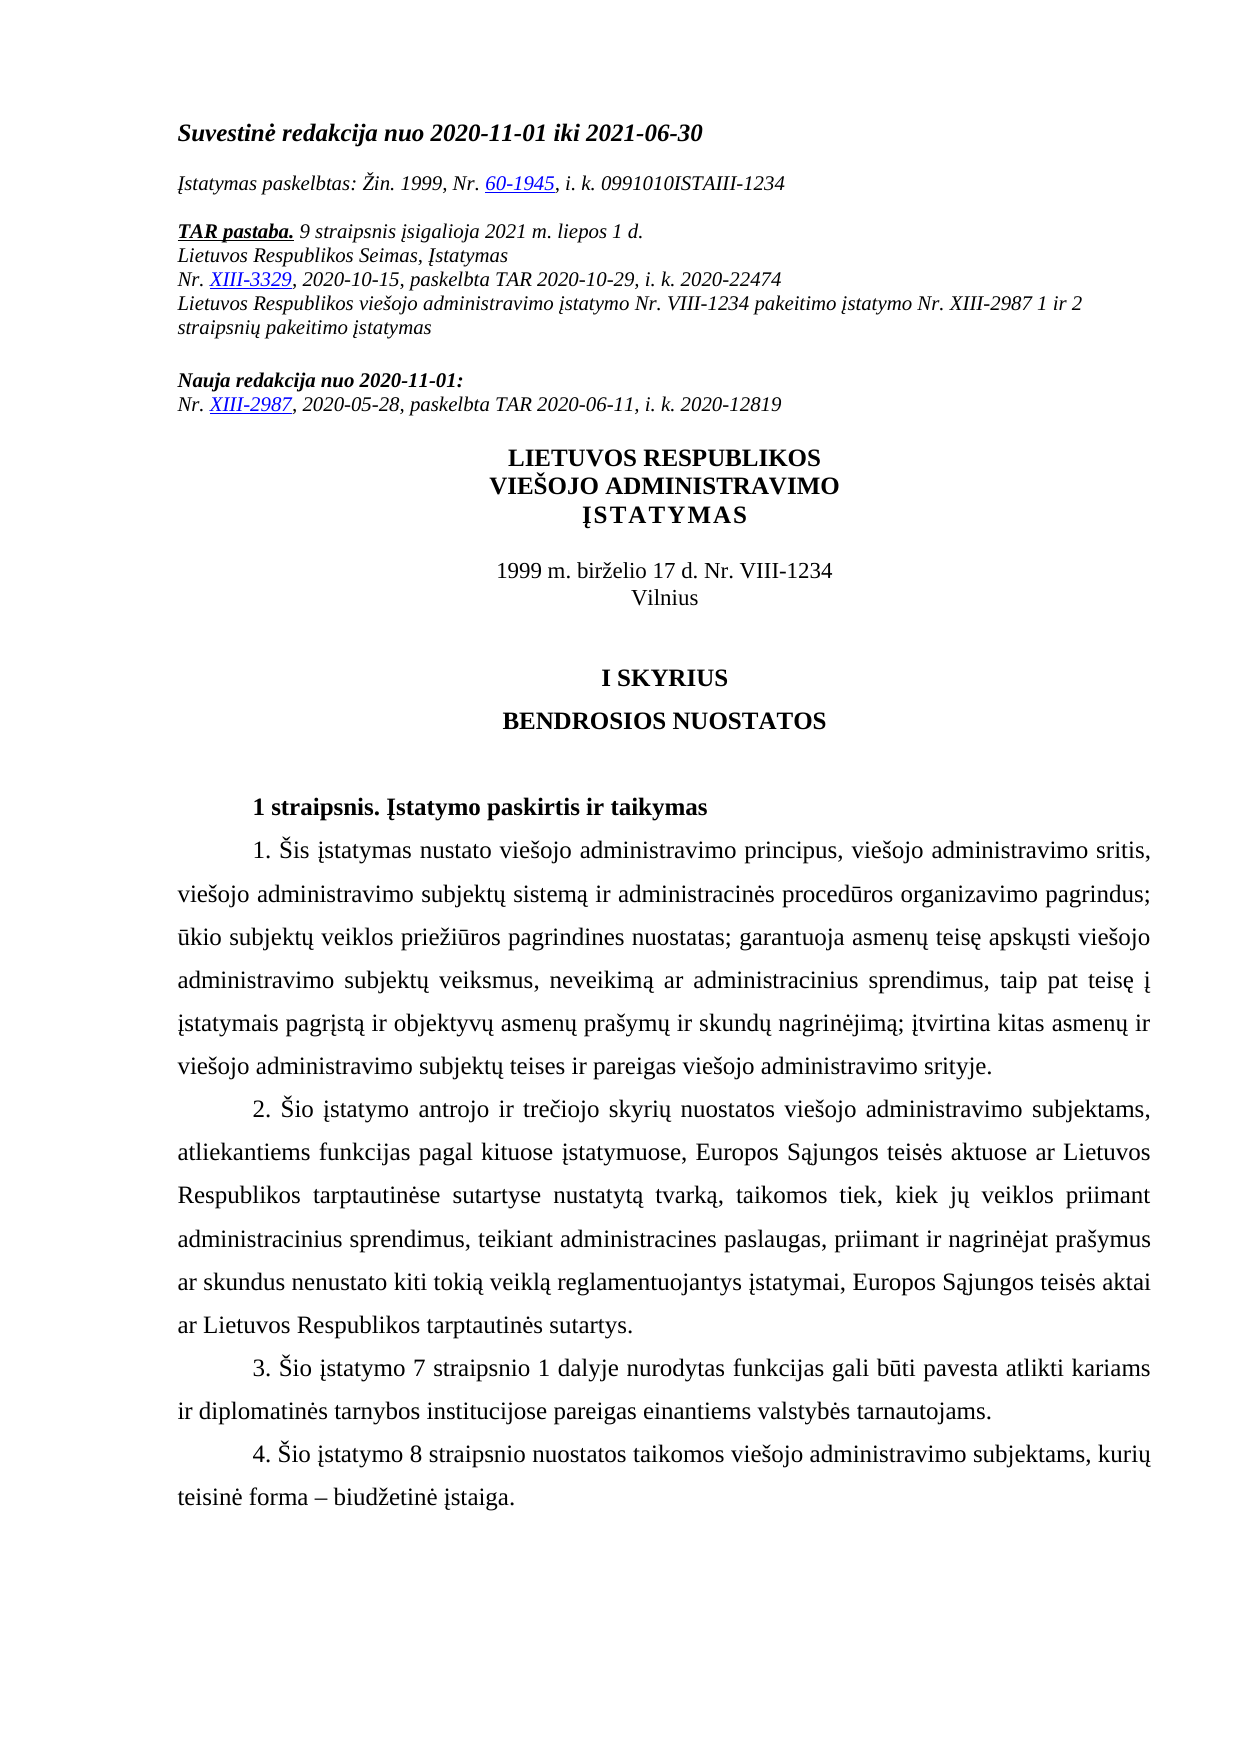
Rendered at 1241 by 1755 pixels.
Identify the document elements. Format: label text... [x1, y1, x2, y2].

subtitle I SKYRIUS [177, 663, 1152, 692]
text 1. Šis įstatymas nustato viešojo administravimo principus, viešojo administravimo sritis, viešojo administravimo subjektų sistemą ir administracinės procedūros organizavimo pagrindus; ūkio subjektų veiklos priežiūros pagrindines nuostatas; garantuoja asmenų teisę apskųsti viešojo administravimo subjektų veiksmus, neveikimą ar administracinius sprendimus, taip pat teisę į įstatymais pagrįstą ir objektyvų asmenų prašymų ir skundų nagrinėjimą; įtvirtina kitas asmenų ir viešojo administravimo subjektų teises ir pareigas viešojo administravimo srityje. [177, 836, 1152, 1080]
text 1999 m. birželio 17 d. Nr. VIII-1234 [177, 558, 1152, 584]
text Nr. XIII-3329, 2020-10-15, paskelbta TAR 2020-10-29, i. k. 2020-22474 [177, 267, 1152, 291]
text Įstatymas paskelbtas: Žin. 1999, Nr. 60-1945, i. k. 0991010ISTAIII-1234 [177, 171, 1152, 195]
text Nauja redakcija nuo 2020-11-01: [177, 368, 1152, 392]
text 4. Šio įstatymo 8 straipsnio nuostatos taikomos viešojo administravimo subjektams, kurių teisinė forma – biudžetinė įstaiga. [177, 1439, 1152, 1511]
text Lietuvos Respublikos Seimas, Įstatymas [177, 243, 1152, 267]
text Lietuvos Respublikos viešojo administravimo įstatymo Nr. VIII-1234 pakeitimo įstatymo Nr. XIII-2987 1 ir 2 straipsnių pakeitimo įstatymas [177, 291, 1152, 339]
text 1 straipsnis. Įstatymo paskirtis ir taikymas [177, 792, 1152, 821]
text Vilnius [177, 584, 1152, 610]
text Suvestinė redakcija nuo 2020-11-01 iki 2021-06-30 [177, 118, 1152, 147]
text 3. Šio įstatymo 7 straipsnio 1 dalyje nurodytas funkcijas gali būti pavesta atlikti kariams ir diplomatinės tarnybos institucijose pareigas einantiems valstybės tarnautojams. [177, 1353, 1152, 1425]
text ĮSTATYMAS [177, 500, 1152, 529]
text 2. Šio įstatymo antrojo ir trečiojo skyrių nuostatos viešojo administravimo subjektams, atliekantiems funkcijas pagal kituose įstatymuose, Europos Sąjungos teisės aktuose ar Lietuvos Respublikos tarptautinėse sutartyse nustatytą tvarką, taikomos tiek, kiek jų veiklos priimant administracinius sprendimus, teikiant administracines paslaugas, priimant ir nagrinėjat prašymus ar skundus nenustato kiti tokią veiklą reglamentuojantys įstatymai, Europos Sąjungos teisės aktai ar Lietuvos Respublikos tarptautinės sutartys. [177, 1094, 1152, 1339]
text TAR pastaba. 9 straipsnis įsigalioja 2021 m. liepos 1 d. [177, 219, 1152, 243]
text LIETUVOS RESPUBLIKOS [177, 443, 1152, 471]
text Nr. XIII-2987, 2020-05-28, paskelbta TAR 2020-06-11, i. k. 2020-12819 [177, 392, 1152, 416]
text BENDROSIOS NUOSTATOS [177, 706, 1152, 735]
text VIEŠOJO ADMINISTRAVIMO [177, 471, 1152, 500]
